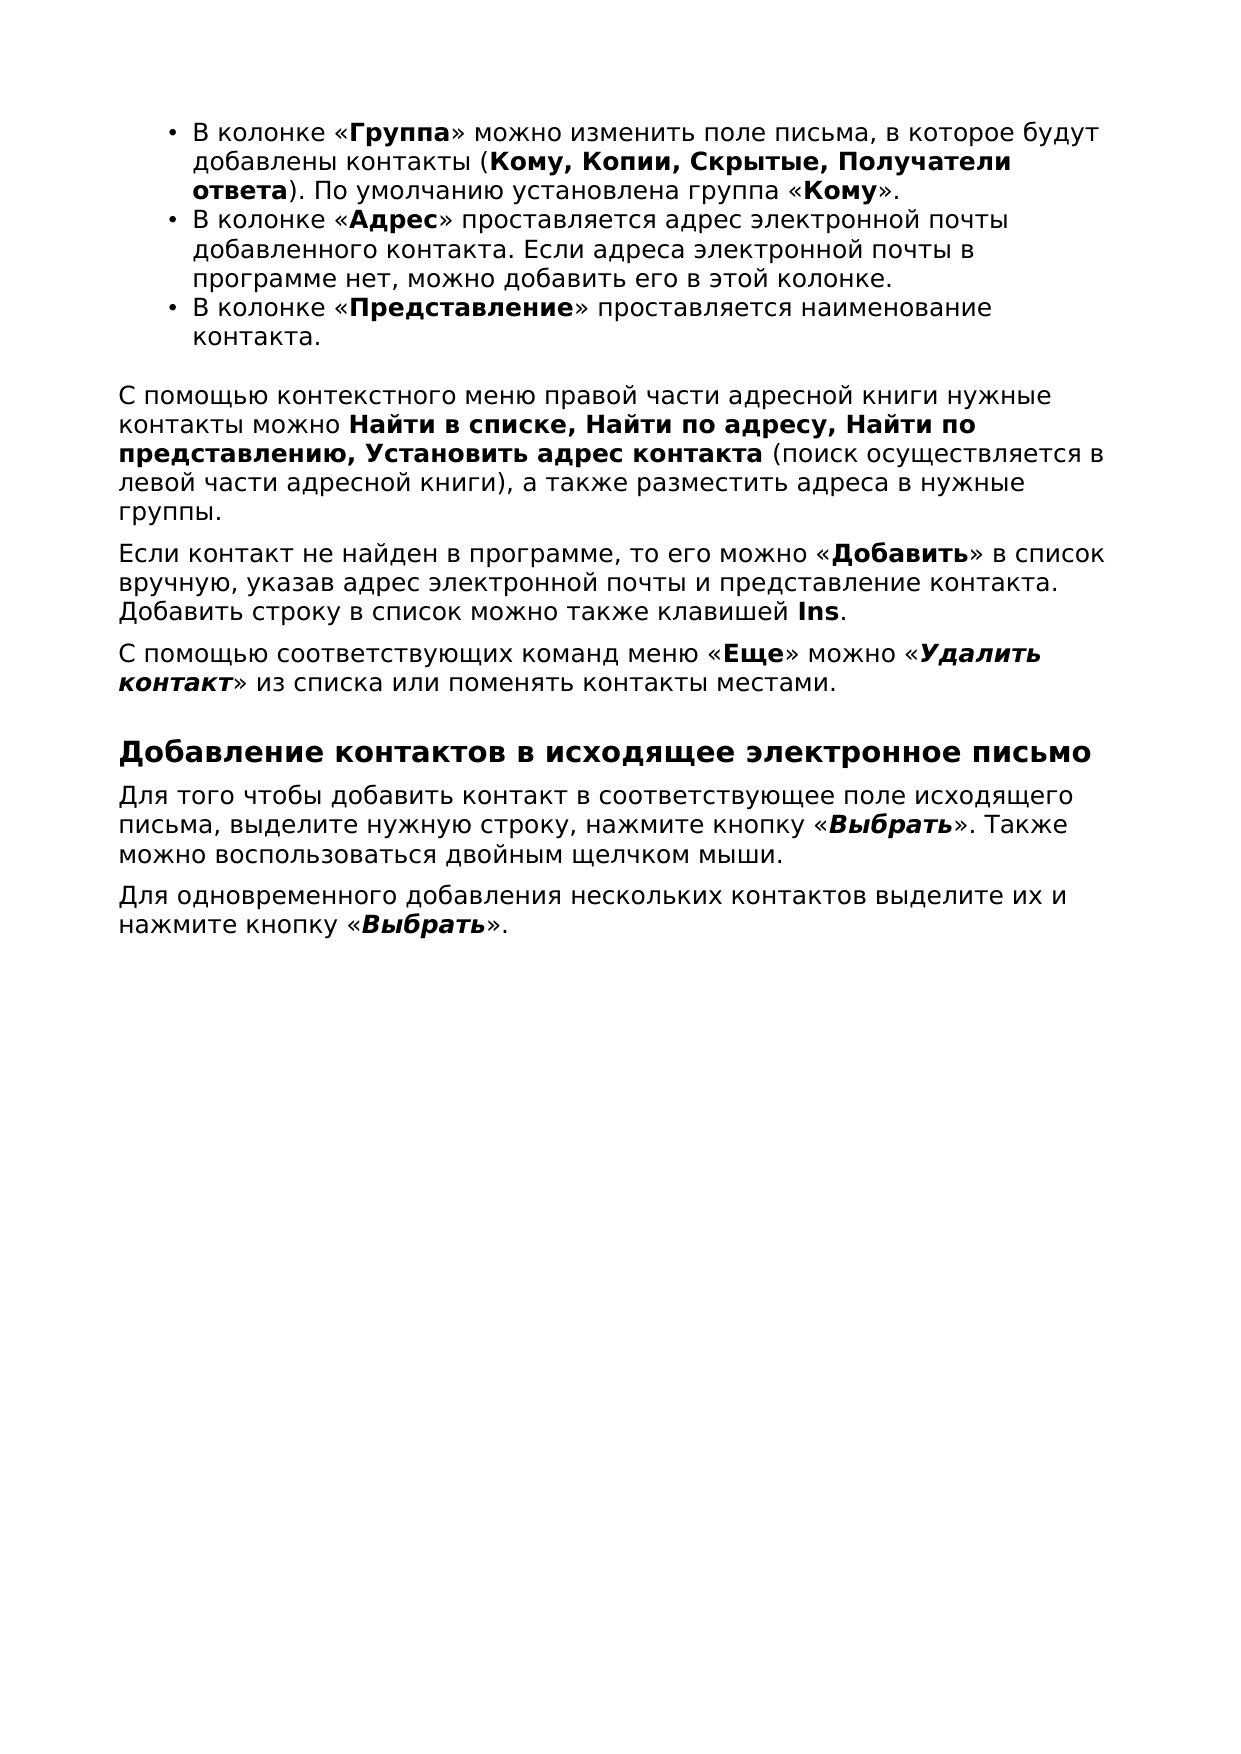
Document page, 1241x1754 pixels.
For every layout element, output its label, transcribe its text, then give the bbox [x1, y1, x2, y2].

list В колонке «Адрес» проставляется адрес электронной почты добавленного контакта. Если адреса электронной почты в программе нет, можно добавить его в этой колонке. [177, 206, 1122, 293]
text С помощью контекстного меню правой части адресной книги нужные контакты можно Найти в списке, Найти по адресу, Найти по представлению, Установить адрес контакта (поиск осуществляется в левой части адресной книги), а также разместить адреса в нужные группы. [118, 381, 1122, 527]
text Для того чтобы добавить контакт в соответствующее поле исходящего письма, выделите нужную строку, нажмите кнопку «Выбрать». Также можно воспользоваться двойным щелчком мыши. [118, 782, 1122, 869]
list В колонке «Группа» можно изменить поле письма, в которое будут добавлены контакты (Кому, Копии, Скрытые, Получатели ответа). По умолчанию установлена группа «Кому». [177, 118, 1122, 206]
subtitle Добавление контактов в исходящее электронное письмо [118, 735, 1122, 769]
text С помощью соответствующих команд меню «Еще» можно «Удалить контакт» из списка или поменять контакты местами. [118, 639, 1122, 698]
text Если контакт не найден в программе, то его можно «Добавить» в список вручную, указав адрес электронной почты и представление контакта. Добавить строку в список можно также клавишей Ins. [118, 539, 1122, 627]
list В колонке «Представление» проставляется наименование контакта. [177, 293, 1122, 351]
text Для одновременного добавления нескольких контактов выделите их и нажмите кнопку «Выбрать». [118, 882, 1122, 940]
